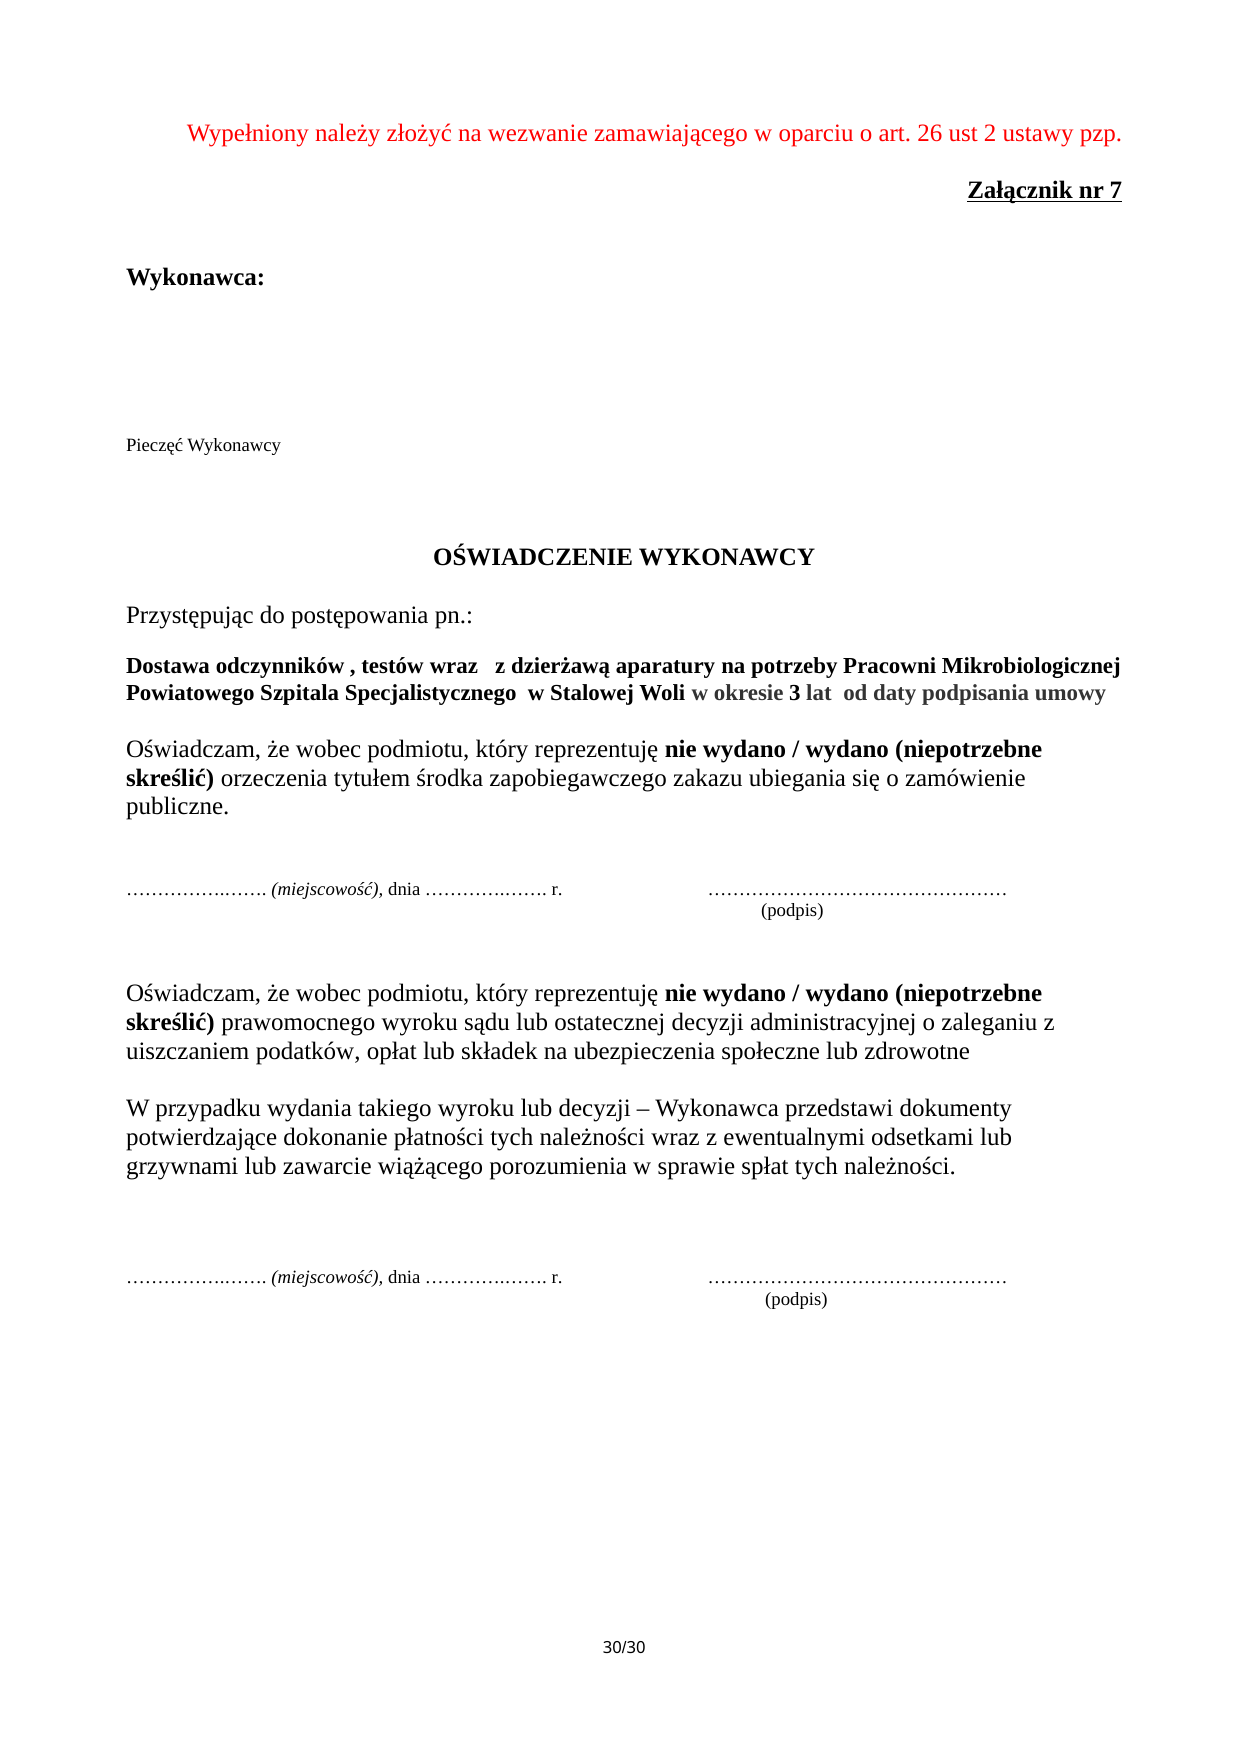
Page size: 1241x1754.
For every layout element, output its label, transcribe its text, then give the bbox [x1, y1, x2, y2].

text Dostawa odczynników , testów wraz z dzierżawą aparatury na potrzeby Pracowni Mikrobiologicznej Powiatowego Szpitala Specjalistycznego w Stalowej Woli w okresie 3 lat od daty podpisania umowy [126, 652, 1122, 705]
text …………….……. (miejscowość), dnia ………….……. r. ………………………………………… [126, 878, 1122, 899]
text Załącznik nr 7 [126, 176, 1122, 204]
text Wykonawca: [126, 262, 1122, 291]
text Oświadczam, że wobec podmiotu, który reprezentuję nie wydano / wydano (niepotrzebne skreślić) prawomocnego wyroku sądu lub ostatecznej decyzji administracyjnej o zaleganiu z uiszczaniem podatków, opłat lub składek na ubezpieczenia społeczne lub zdrowotne [126, 978, 1122, 1064]
text (podpis) [765, 1287, 1122, 1309]
text Wypełniony należy złożyć na wezwanie zamawiającego w oparciu o art. 26 ust 2 ustawy pzp. [126, 118, 1122, 147]
text Przystępując do postępowania pn.: [126, 600, 1122, 628]
text Pieczęć Wykonawcy [126, 434, 1122, 456]
text …………….……. (miejscowość), dnia ………….……. r. ………………………………………… [126, 1266, 1122, 1287]
text (podpis) [761, 899, 1122, 921]
text Oświadczam, że wobec podmiotu, który reprezentuję nie wydano / wydano (niepotrzebne skreślić) orzeczenia tytułem środka zapobiegawczego zakazu ubiegania się o zamówienie publiczne. [126, 734, 1122, 820]
text W przypadku wydania takiego wyroku lub decyzji – Wykonawca przedstawi dokumenty potwierdzające dokonanie płatności tych należności wraz z ewentualnymi odsetkami lub grzywnami lub zawarcie wiążącego porozumienia w sprawie spłat tych należności. [126, 1093, 1122, 1179]
text OŚWIADCZENIE WYKONAWCY [126, 542, 1122, 571]
